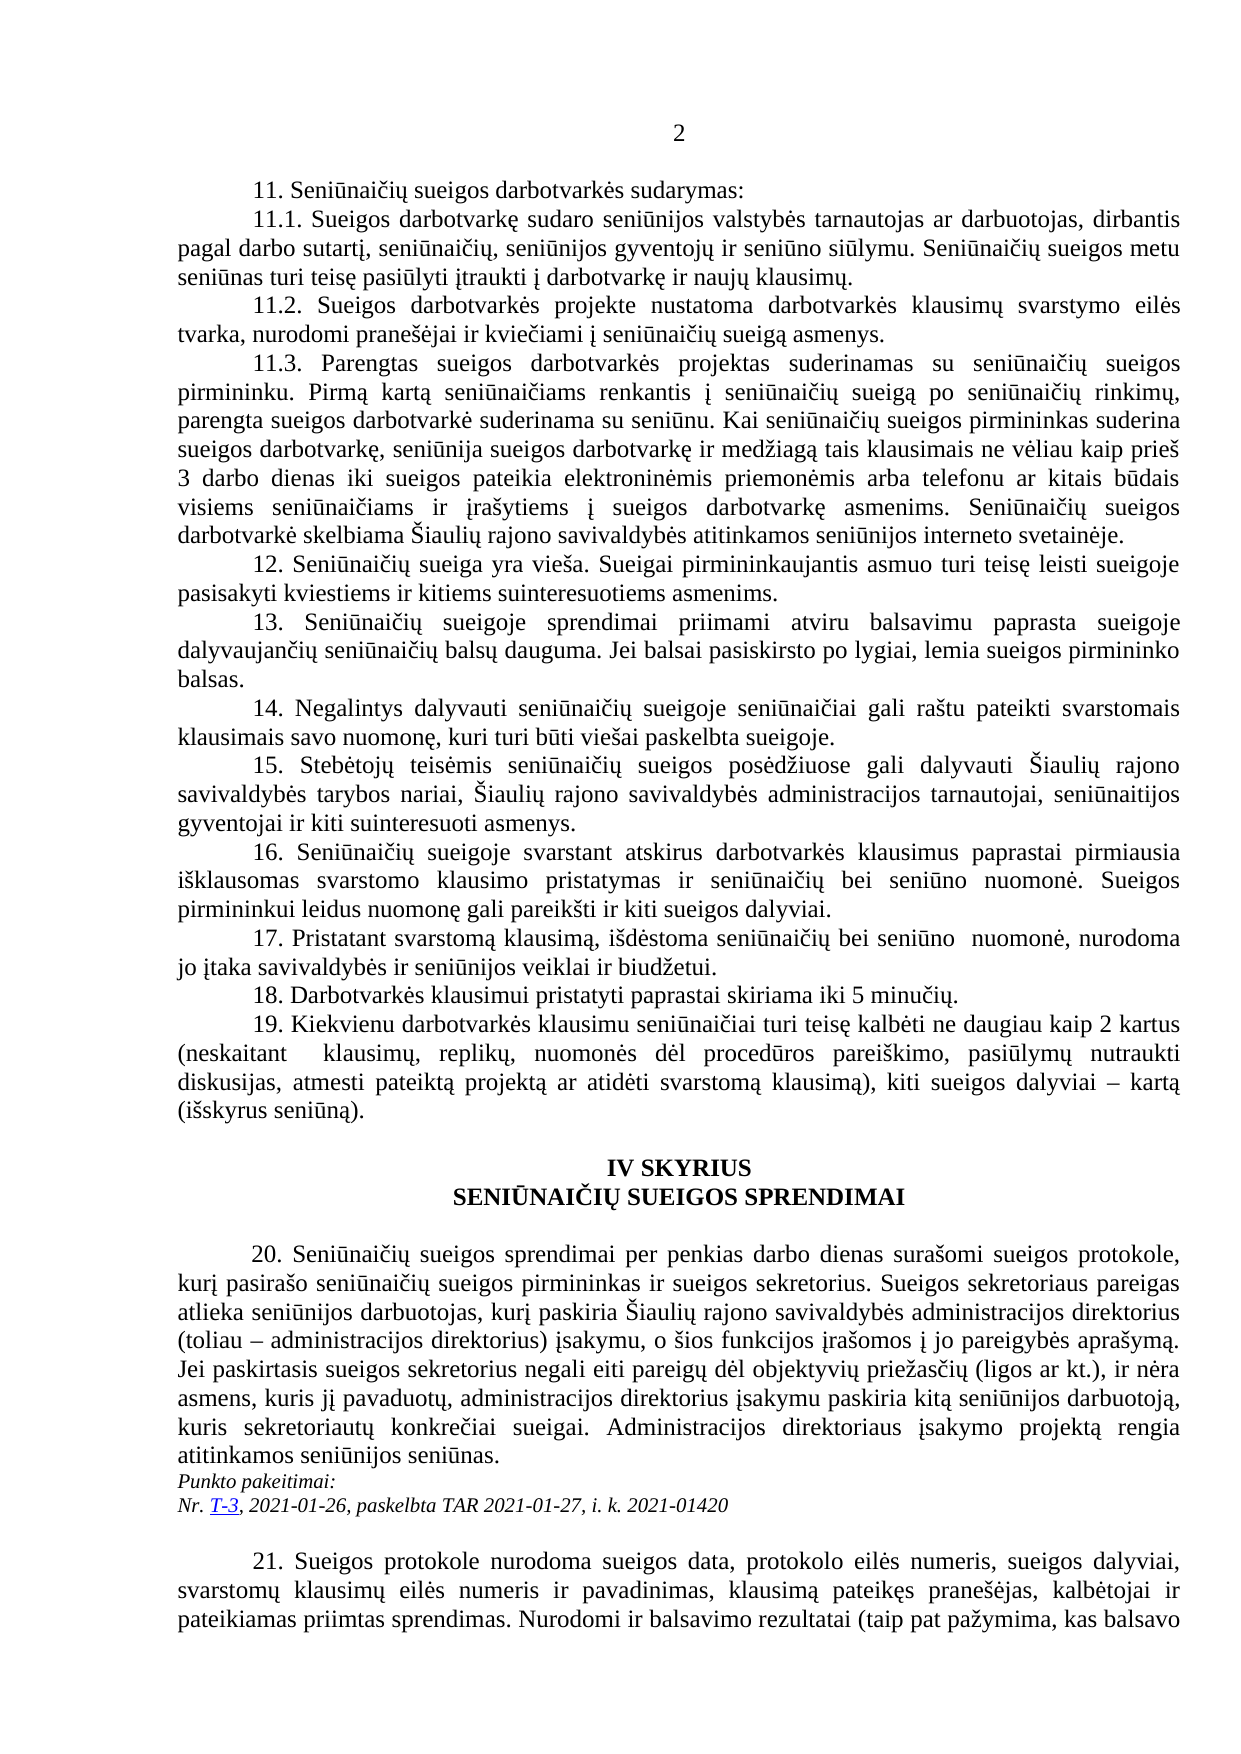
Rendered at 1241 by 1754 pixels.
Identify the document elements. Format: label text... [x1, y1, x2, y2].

text 16. Seniūnaičių sueigoje svarstant atskirus darbotvarkės klausimus paprastai pirmiausia išklausomas svarstomo klausimo pristatymas ir seniūnaičių bei seniūno nuomonė. Sueigos pirmininkui leidus nuomonę gali pareikšti ir kiti sueigos dalyviai. [177, 837, 1181, 923]
text 11.1. Sueigos darbotvarkę sudaro seniūnijos valstybės tarnautojas ar darbuotojas, dirbantis pagal darbo sutartį, seniūnaičių, seniūnijos gyventojų ir seniūno siūlymu. Seniūnaičių sueigos metu seniūnas turi teisę pasiūlyti įtraukti į darbotvarkę ir naujų klausimų. [177, 204, 1181, 291]
text 14. Negalintys dalyvauti seniūnaičių sueigoje seniūnaičiai gali raštu pateikti svarstomais klausimais savo nuomonę, kuri turi būti viešai paskelbta sueigoje. [177, 693, 1181, 751]
text 13. Seniūnaičių sueigoje sprendimai priimami atviru balsavimu paprasta sueigoje dalyvaujančių seniūnaičių balsų dauguma. Jei balsai pasiskirsto po lygiai, lemia sueigos pirmininko balsas. [177, 607, 1181, 693]
text 19. Kiekvienu darbotvarkės klausimu seniūnaičiai turi teisę kalbėti ne daugiau kaip 2 kartus (neskaitant klausimų, replikų, nuomonės dėl procedūros pareiškimo, pasiūlymų nutraukti diskusijas, atmesti pateiktą projektą ar atidėti svarstomą klausimą), kiti sueigos dalyviai – kartą (išskyrus seniūną). [177, 1009, 1181, 1124]
text Nr. T-3, 2021-01-26, paskelbta TAR 2021-01-27, i. k. 2021-01420 [177, 1493, 1181, 1517]
text 11.2. Sueigos darbotvarkės projekte nustatoma darbotvarkės klausimų svarstymo eilės tvarka, nurodomi pranešėjai ir kviečiami į seniūnaičių sueigą asmenys. [177, 291, 1181, 348]
text IV SKYRIUS [177, 1153, 1181, 1182]
text 11. Seniūnaičių sueigos darbotvarkės sudarymas: [177, 176, 1181, 204]
text 17. Pristatant svarstomą klausimą, išdėstoma seniūnaičių bei seniūno nuomonė, nurodoma jo įtaka savivaldybės ir seniūnijos veiklai ir biudžetui. [177, 923, 1181, 981]
text 12. Seniūnaičių sueiga yra vieša. Sueigai pirmininkaujantis asmuo turi teisę leisti sueigoje pasisakyti kviestiems ir kitiems suinteresuotiems asmenims. [177, 549, 1181, 607]
text Punkto pakeitimai: [177, 1469, 1181, 1493]
text 15. Stebėtojų teisėmis seniūnaičių sueigos posėdžiuose gali dalyvauti Šiaulių rajono savivaldybės tarybos nariai, Šiaulių rajono savivaldybės administracijos tarnautojai, seniūnaitijos gyventojai ir kiti suinteresuoti asmenys. [177, 751, 1181, 837]
text 20. Seniūnaičių sueigos sprendimai per penkias darbo dienas surašomi sueigos protokole, kurį pasirašo seniūnaičių sueigos pirmininkas ir sueigos sekretorius. Sueigos sekretoriaus pareigas atlieka seniūnijos darbuotojas, kurį paskiria Šiaulių rajono savivaldybės administracijos direktorius (toliau – administracijos direktorius) įsakymu, o šios funkcijos įrašomos į jo pareigybės aprašymą. Jei paskirtasis sueigos sekretorius negali eiti pareigų dėl objektyvių priežasčių (ligos ar kt.), ir nėra asmens, kuris jį pavaduotų, administracijos direktorius įsakymu paskiria kitą seniūnijos darbuotoją, kuris sekretoriautų konkrečiai sueigai. Administracijos direktoriaus įsakymo projektą rengia atitinkamos seniūnijos seniūnas. [177, 1239, 1181, 1469]
text 18. Darbotvarkės klausimui pristatyti paprastai skiriama iki 5 minučių. [177, 981, 1181, 1009]
text 21. Sueigos protokole nurodoma sueigos data, protokolo eilės numeris, sueigos dalyviai, svarstomų klausimų eilės numeris ir pavadinimas, klausimą pateikęs pranešėjas, kalbėtojai ir pateikiamas priimtas sprendimas. Nurodomi ir balsavimo rezultatai (taip pat pažymima, kas balsavo [177, 1546, 1181, 1632]
text 11.3. Parengtas sueigos darbotvarkės projektas suderinamas su seniūnaičių sueigos pirmininku. Pirmą kartą seniūnaičiams renkantis į seniūnaičių sueigą po seniūnaičių rinkimų, parengta sueigos darbotvarkė suderinama su seniūnu. Kai seniūnaičių sueigos pirmininkas suderina sueigos darbotvarkę, seniūnija sueigos darbotvarkę ir medžiagą tais klausimais ne vėliau kaip prieš 3 darbo dienas iki sueigos pateikia elektroninėmis priemonėmis arba telefonu ar kitais būdais visiems seniūnaičiams ir įrašytiems į sueigos darbotvarkę asmenims. Seniūnaičių sueigos darbotvarkė skelbiama Šiaulių rajono savivaldybės atitinkamos seniūnijos interneto svetainėje. [177, 348, 1181, 549]
text SENIŪNAIČIŲ SUEIGOS SPRENDIMAI [177, 1182, 1181, 1211]
